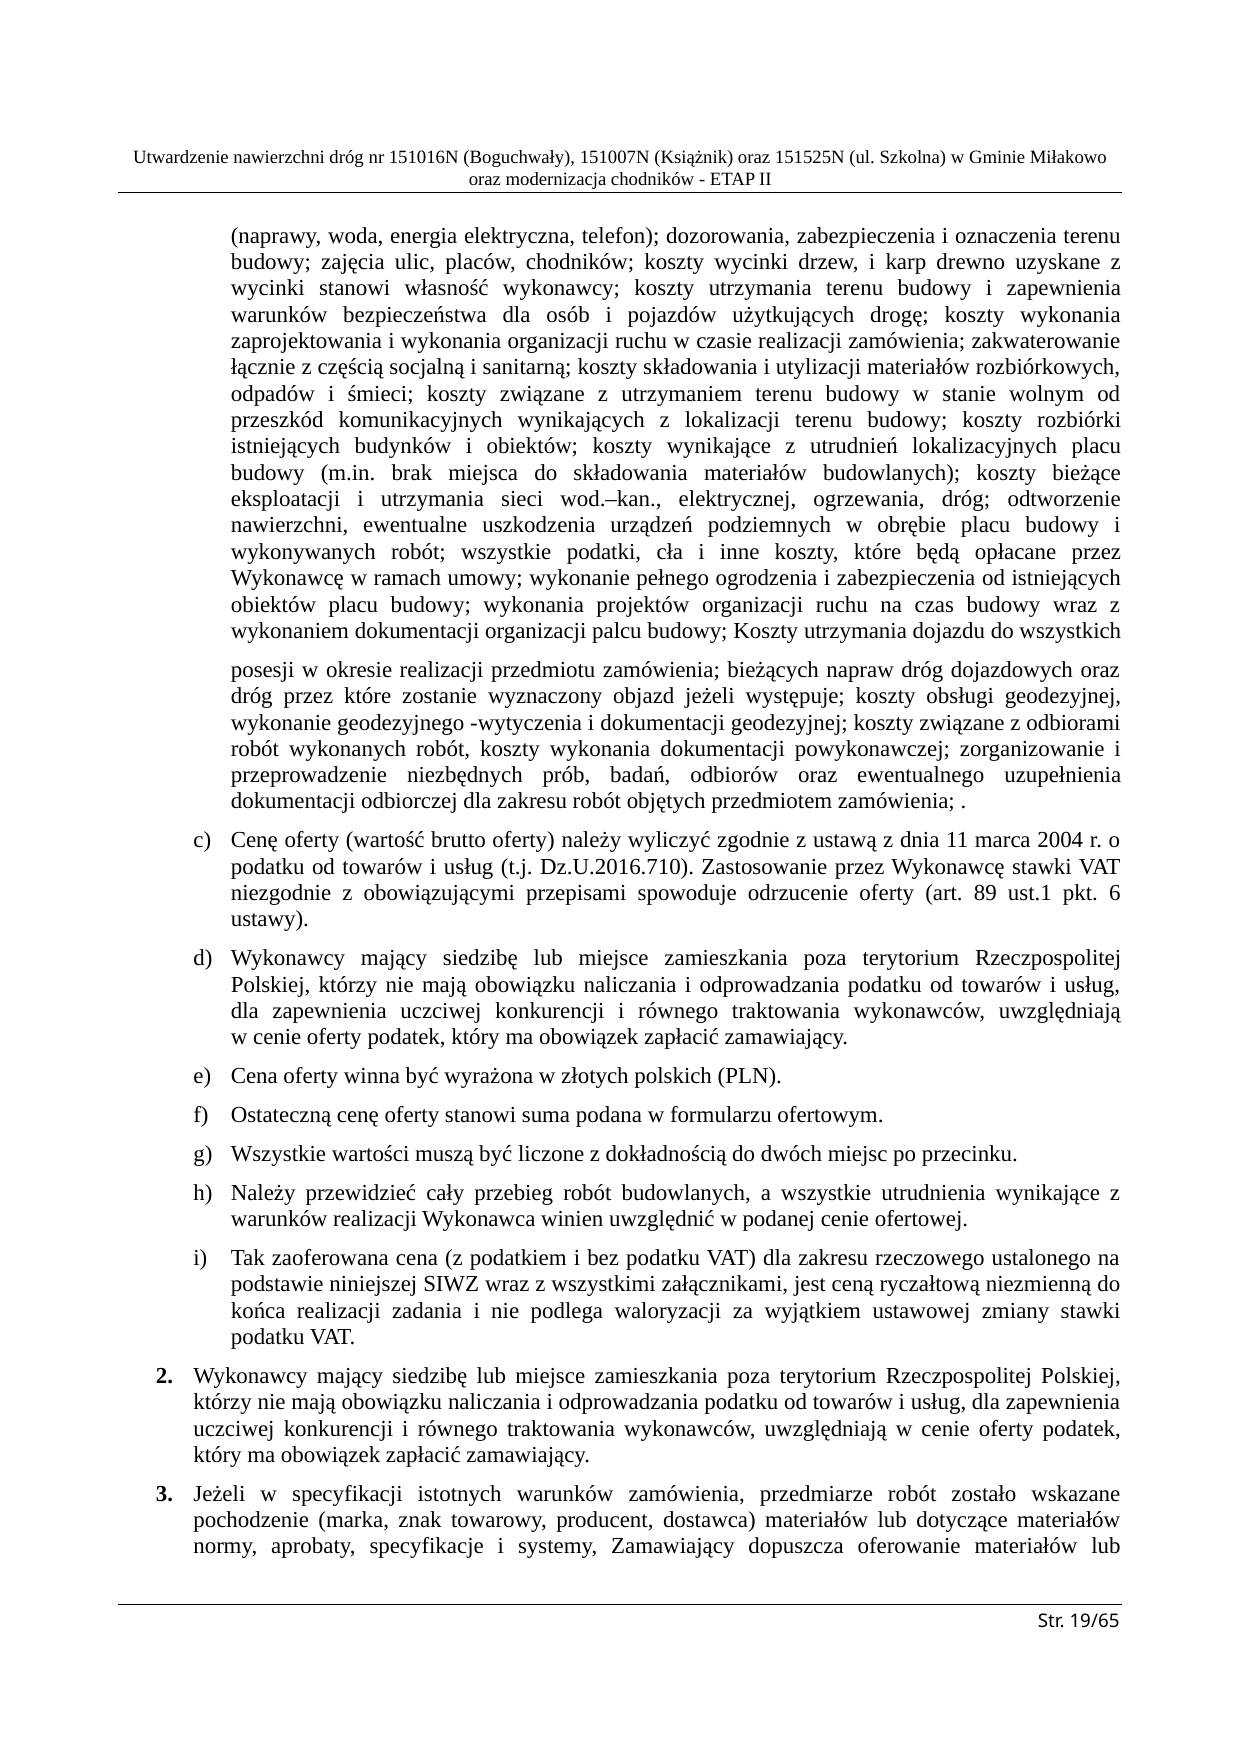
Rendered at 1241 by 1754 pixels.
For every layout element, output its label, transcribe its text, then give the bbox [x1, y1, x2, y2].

list posesji w okresie realizacji przedmiotu zamówienia; bieżących napraw dróg dojazdowych oraz dróg przez które zostanie wyznaczony objazd jeżeli występuje; koszty obsługi geodezyjnej, wykonanie geodezyjnego -wytyczenia i dokumentacji geodezyjnej; koszty związane z odbiorami robót wykonanych robót, koszty wykonania dokumentacji powykonawczej; zorganizowanie i przeprowadzenie niezbędnych prób, badań, odbiorów oraz ewentualnego uzupełnienia dokumentacji odbiorczej dla zakresu robót objętych przedmiotem zamówienia; . [193, 656, 1122, 814]
list Cena oferty winna być wyrażona w złotych polskich (PLN). [193, 1062, 1122, 1089]
list Tak zaoferowana cena (z podatkiem i bez podatku VAT) dla zakresu rzeczowego ustalonego na podstawie niniejszej SIWZ wraz z wszystkimi załącznikami, jest ceną ryczałtową niezmienną do końca realizacji zadania i nie podlega waloryzacji za wyjątkiem ustawowej zmiany stawki podatku VAT. [193, 1244, 1122, 1349]
list Cenę oferty (wartość brutto oferty) należy wyliczyć zgodnie z ustawą z dnia 11 marca 2004 r. o podatku od towarów i usług (t.j. Dz.U.2016.710). Zastosowanie przez Wykonawcę stawki VAT niezgodnie z obowiązującymi przepisami spowoduje odrzucenie oferty (art. 89 ust.1 pkt. 6 ustawy). [193, 826, 1122, 932]
list Wszystkie wartości muszą być liczone z dokładnością do dwóch miejsc po przecinku. [193, 1140, 1122, 1166]
list Ostateczną cenę oferty stanowi suma podana w formularzu ofertowym. [193, 1101, 1122, 1127]
list Wykonawcy mający siedzibę lub miejsce zamieszkania poza terytorium Rzeczpospolitej Polskiej, którzy nie mają obowiązku naliczania i odprowadzania podatku od towarów i usług, dla zapewnienia uczciwej konkurencji i równego traktowania wykonawców, uwzględniają w cenie oferty podatek, który ma obowiązek zapłacić zamawiający. [193, 944, 1122, 1050]
list Jeżeli w specyfikacji istotnych warunków zamówienia, przedmiarze robót zostało wskazane pochodzenie (marka, znak towarowy, producent, dostawca) materiałów lub dotyczące materiałów normy, aprobaty, specyfikacje i systemy, Zamawiający dopuszcza oferowanie materiałów lub [156, 1480, 1122, 1559]
list Należy przewidzieć cały przebieg robót budowlanych, a wszystkie utrudnienia wynikające z warunków realizacji Wykonawca winien uwzględnić w podanej cenie ofertowej. [193, 1179, 1122, 1232]
list (naprawy, woda, energia elektryczna, telefon); dozorowania, zabezpieczenia i oznaczenia terenu budowy; zajęcia ulic, placów, chodników; koszty wycinki drzew, i karp drewno uzyskane z wycinki stanowi własność wykonawcy; koszty utrzymania terenu budowy i zapewnienia warunków bezpieczeństwa dla osób i pojazdów użytkujących drogę; koszty wykonania zaprojektowania i wykonania organizacji ruchu w czasie realizacji zamówienia; zakwaterowanie łącznie z częścią socjalną i sanitarną; koszty składowania i utylizacji materiałów rozbiórkowych, odpadów i śmieci; koszty związane z utrzymaniem terenu budowy w stanie wolnym od przeszkód komunikacyjnych wynikających z lokalizacji terenu budowy; koszty rozbiórki istniejących budynków i obiektów; koszty wynikające z utrudnień lokalizacyjnych placu budowy (m.in. brak miejsca do składowania materiałów budowlanych); koszty bieżące eksploatacji i utrzymania sieci wod.–kan., elektrycznej, ogrzewania, dróg; odtworzenie nawierzchni, ewentualne uszkodzenia urządzeń podziemnych w obrębie placu budowy i wykonywanych robót; wszystkie podatki, cła i inne koszty, które będą opłacane przez Wykonawcę w ramach umowy; wykonanie pełnego ogrodzenia i zabezpieczenia od istniejących obiektów placu budowy; wykonania projektów organizacji ruchu na czas budowy wraz z wykonaniem dokumentacji organizacji palcu budowy; Koszty utrzymania dojazdu do wszystkich [193, 222, 1122, 643]
list Wykonawcy mający siedzibę lub miejsce zamieszkania poza terytorium Rzeczpospolitej Polskiej, którzy nie mają obowiązku naliczania i odprowadzania podatku od towarów i usług, dla zapewnienia uczciwej konkurencji i równego traktowania wykonawców, uwzględniają w cenie oferty podatek, który ma obowiązek zapłacić zamawiający. [156, 1362, 1122, 1467]
